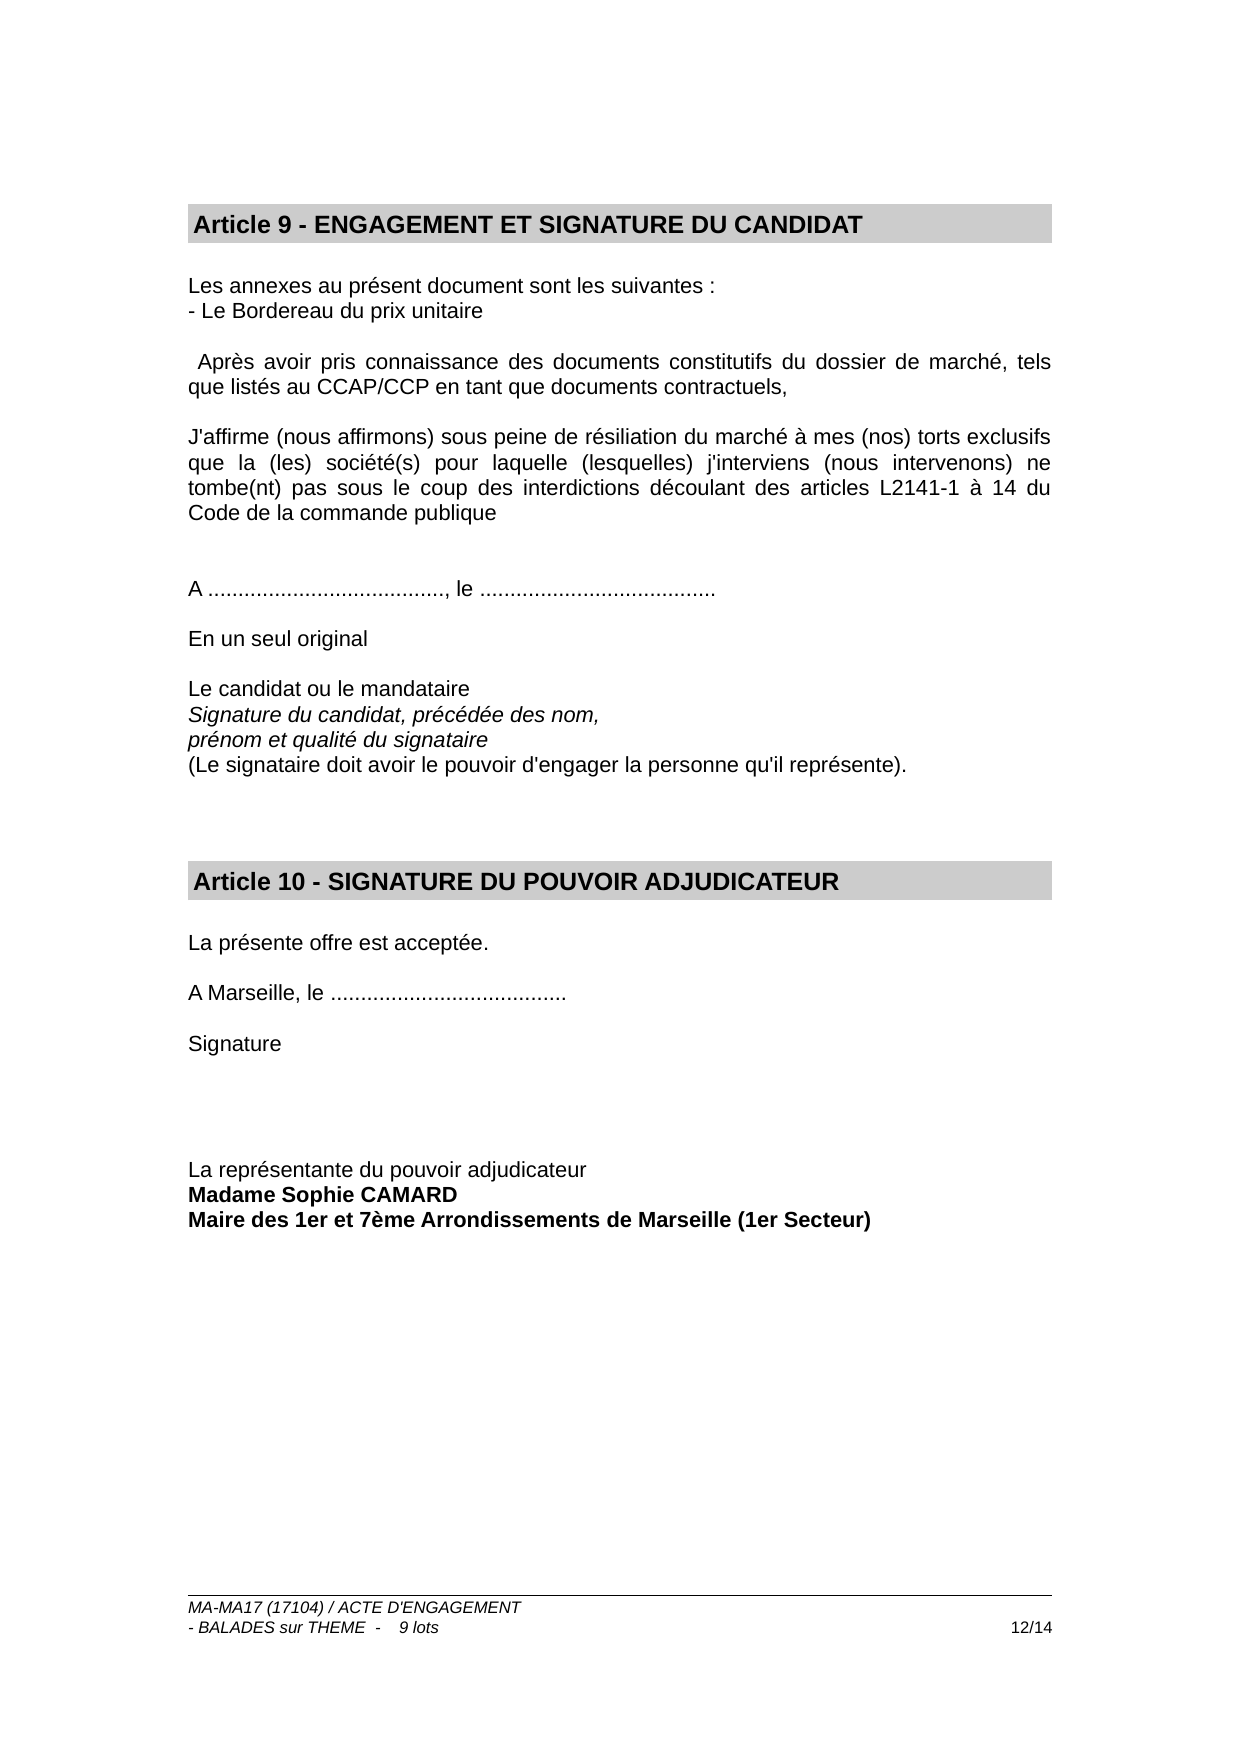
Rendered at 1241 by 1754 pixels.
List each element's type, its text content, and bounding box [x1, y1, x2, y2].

text Les annexes au présent document sont les suivantes : [188, 273, 1052, 298]
text Madame Sophie CAMARD [188, 1182, 1052, 1207]
text J'affirme (nous affirmons) sous peine de résiliation du marché à mes (nos) torts exclusifs que la (les) société(s) pour laquelle (lesquelles) j'interviens (nous intervenons) ne tombe(nt) pas sous le coup des interdictions découlant des articles L2141-1 à 14 du Code de la commande publique [188, 424, 1052, 525]
text (Le signataire doit avoir le pouvoir d'engager la personne qu'il représente). [188, 752, 1052, 777]
text La présente offre est acceptée. [188, 930, 1052, 955]
text Après avoir pris connaissance des documents constitutifs du dossier de marché, tels que listés au CCAP/CCP en tant que documents contractuels, [188, 349, 1052, 399]
text Le candidat ou le mandataire [188, 676, 1052, 702]
text La représentante du pouvoir adjudicateur [188, 1157, 1052, 1182]
text A Marseille, le ....................................... [188, 980, 1052, 1006]
text Maire des 1er et 7ème Arrondissements de Marseille (1er Secteur) [188, 1207, 1052, 1232]
subtitle ENGAGEMENT ET SIGNATURE DU CANDIDAT [190, 207, 1050, 241]
text A ......................................., le ....................................... [188, 576, 1052, 601]
text - Le Bordereau du prix unitaire [188, 298, 1052, 323]
text Signature du candidat, précédée des nom, [188, 702, 1052, 727]
text En un seul original [188, 626, 1052, 651]
text prénom et qualité du signataire [188, 727, 1052, 752]
subtitle SIGNATURE DU POUVOIR ADJUDICATEUR [190, 864, 1050, 898]
text Signature [188, 1031, 1052, 1056]
